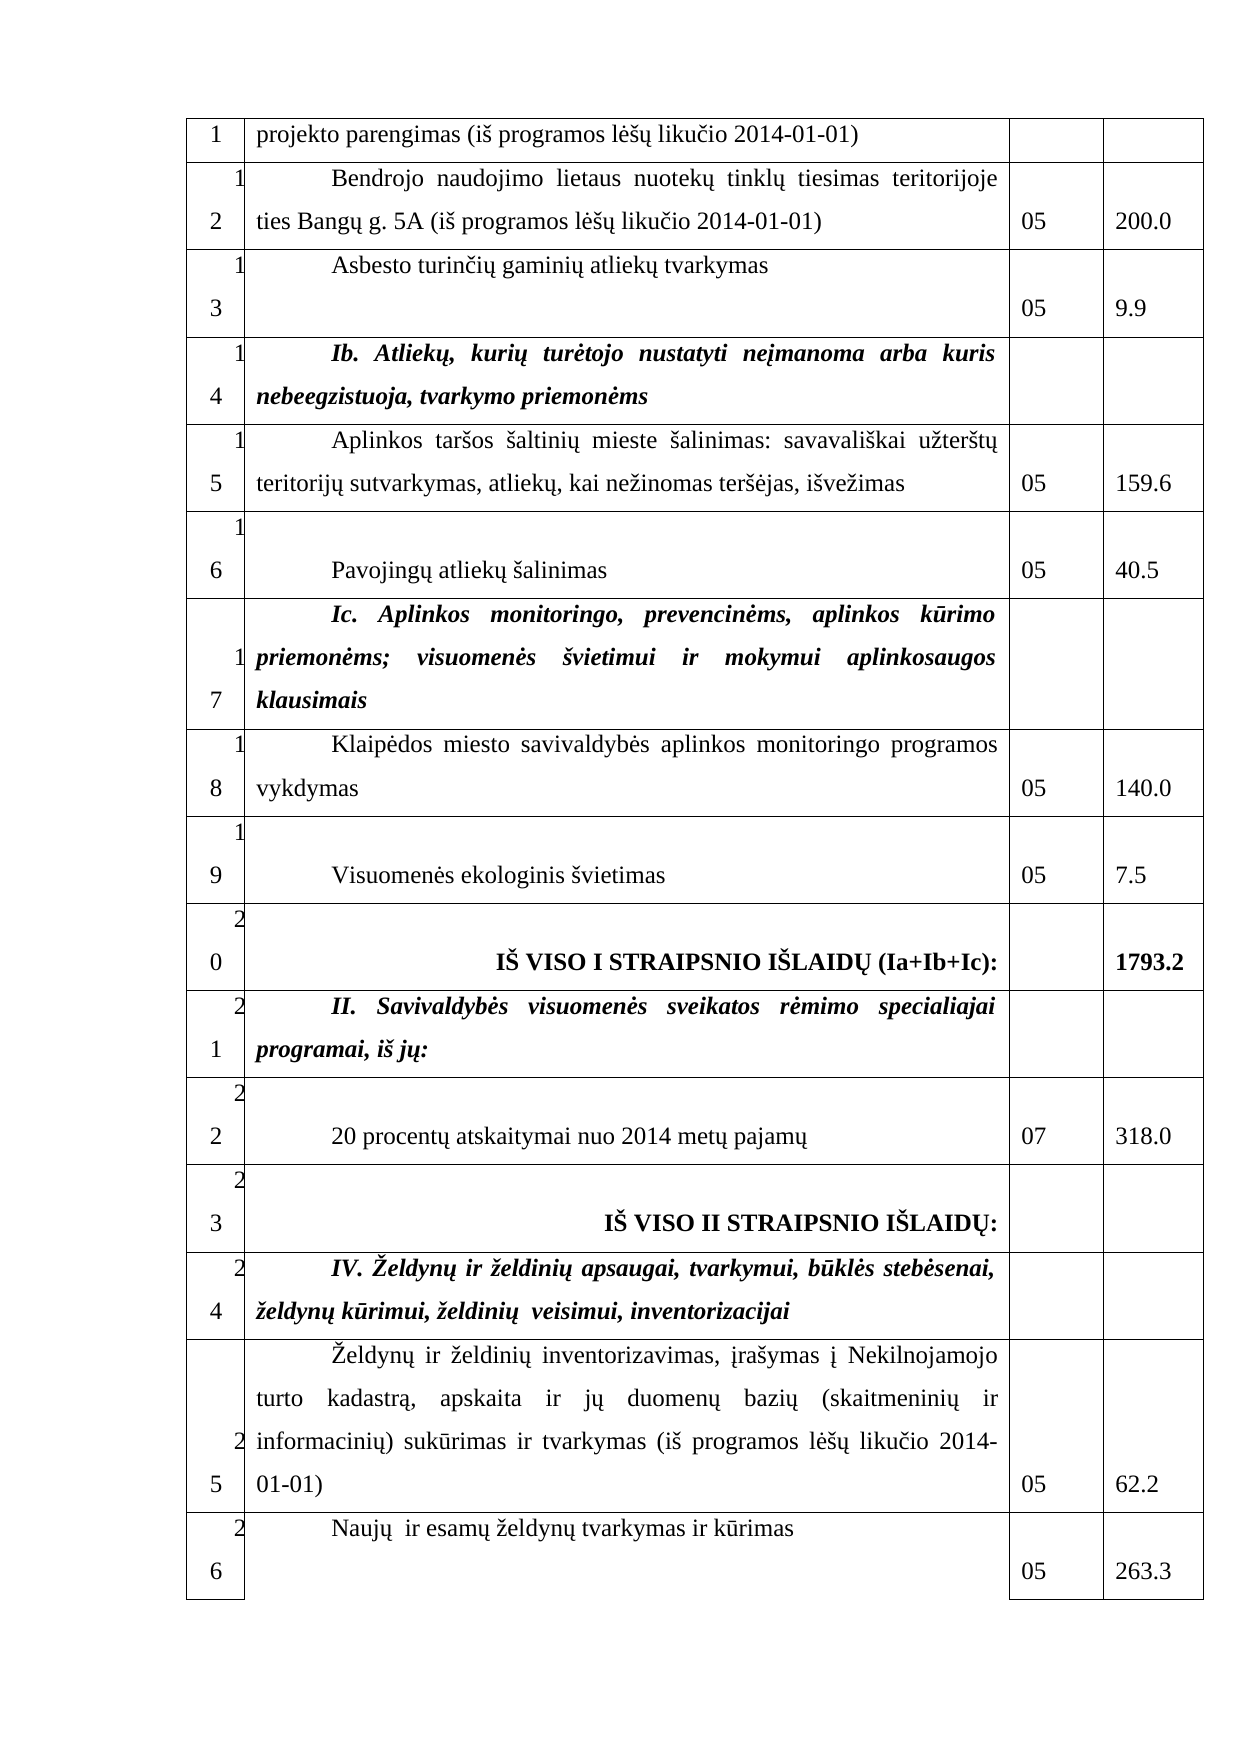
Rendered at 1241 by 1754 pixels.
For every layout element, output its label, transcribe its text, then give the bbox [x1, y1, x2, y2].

table_cell 18 [187, 730, 244, 816]
table_cell [1104, 991, 1203, 1077]
table_cell IŠ VISO II STRAIPSNIO IŠLAIDŲ: [245, 1165, 1009, 1252]
table_cell [1010, 1165, 1103, 1252]
table_cell [1104, 1253, 1203, 1339]
table_cell Naujų ir esamų želdynų tvarkymas ir kūrimas [245, 1513, 1009, 1599]
table_cell [1010, 338, 1103, 424]
table_cell Klaipėdos miesto savivaldybės aplinkos monitoringo programos vykdymas [245, 730, 1009, 816]
table_cell [1104, 119, 1203, 162]
table_cell Želdynų ir želdinių inventorizavimas, įrašymas į Nekilnojamojo turto kadastrą, apskaita ir jų duomenų bazių (skaitmeninių ir informacinių) sukūrimas ir tvarkymas (iš programos lėšų likučio 2014-01-01) [245, 1340, 1009, 1512]
table_cell 16 [187, 512, 244, 598]
table_cell 7.5 [1104, 817, 1203, 903]
table_cell Visuomenės ekologinis švietimas [245, 817, 1009, 903]
table_cell 05 [1010, 1513, 1103, 1599]
table_cell Ic. Aplinkos monitoringo, prevencinėms, aplinkos kūrimo priemonėms; visuomenės švietimui ir mokymui aplinkosaugos klausimais [245, 599, 1009, 728]
table_cell 26 [187, 1513, 244, 1599]
table_cell 21 [187, 991, 244, 1077]
table_cell Bendrojo naudojimo lietaus nuotekų tinklų tiesimas teritorijoje ties Bangų g. 5A (iš programos lėšų likučio 2014-01-01) [245, 163, 1009, 249]
table_cell 263.3 [1104, 1513, 1203, 1599]
table_cell 140.0 [1104, 730, 1203, 816]
table_cell projekto parengimas (iš programos lėšų likučio 2014-01-01) [245, 119, 1009, 162]
table_cell IV. Želdynų ir želdinių apsaugai, tvarkymui, būklės stebėsenai, želdynų kūrimui, želdinių veisimui, inventorizacijai [245, 1253, 1009, 1339]
table_cell Asbesto turinčių gaminių atliekų tvarkymas [245, 250, 1009, 337]
table_cell 62.2 [1104, 1340, 1203, 1512]
table_cell [1010, 1253, 1103, 1339]
table_cell 05 [1010, 163, 1103, 249]
table_cell 318.0 [1104, 1078, 1203, 1164]
table_cell 05 [1010, 425, 1103, 511]
table_cell 05 [1010, 1340, 1103, 1512]
table_cell 20 procentų atskaitymai nuo 2014 metų pajamų [245, 1078, 1009, 1164]
table_cell 15 [187, 425, 244, 511]
table_cell 05 [1010, 730, 1103, 816]
table_cell [1010, 119, 1103, 162]
table_cell 1793.2 [1104, 904, 1203, 990]
table_cell IŠ VISO I STRAIPSNIO IŠLAIDŲ (Ia+Ib+Ic): [245, 904, 1009, 990]
table_cell 05 [1010, 512, 1103, 598]
table_cell 19 [187, 817, 244, 903]
table_cell [1010, 991, 1103, 1077]
table_cell 20 [187, 904, 244, 990]
table_cell 14 [187, 338, 244, 424]
table_cell 40.5 [1104, 512, 1203, 598]
table_cell 159.6 [1104, 425, 1203, 511]
table_cell 23 [187, 1165, 244, 1252]
table_cell Ib. Atliekų, kurių turėtojo nustatyti neįmanoma arba kuris nebeegzistuoja, tvarkymo priemonėms [245, 338, 1009, 424]
table_cell 07 [1010, 1078, 1103, 1164]
table_cell 25 [187, 1340, 244, 1512]
table_cell 22 [187, 1078, 244, 1164]
table_cell Aplinkos taršos šaltinių mieste šalinimas: savavališkai užterštų teritorijų sutvarkymas, atliekų, kai nežinomas teršėjas, išvežimas [245, 425, 1009, 511]
table_cell 17 [187, 599, 244, 728]
table_cell [1104, 599, 1203, 728]
table_cell 9.9 [1104, 250, 1203, 337]
table_cell [1104, 338, 1203, 424]
table_cell 05 [1010, 250, 1103, 337]
table_cell 13 [187, 250, 244, 337]
table_cell II. Savivaldybės visuomenės sveikatos rėmimo specialiajai programai, iš jų: [245, 991, 1009, 1077]
table_cell 1 [187, 119, 244, 162]
table_cell [1010, 599, 1103, 728]
table_cell Pavojingų atliekų šalinimas [245, 512, 1009, 598]
table_cell [1010, 904, 1103, 990]
table_cell 24 [187, 1253, 244, 1339]
table_cell [1104, 1165, 1203, 1252]
table_cell 12 [187, 163, 244, 249]
table_cell 200.0 [1104, 163, 1203, 249]
table_cell 05 [1010, 817, 1103, 903]
